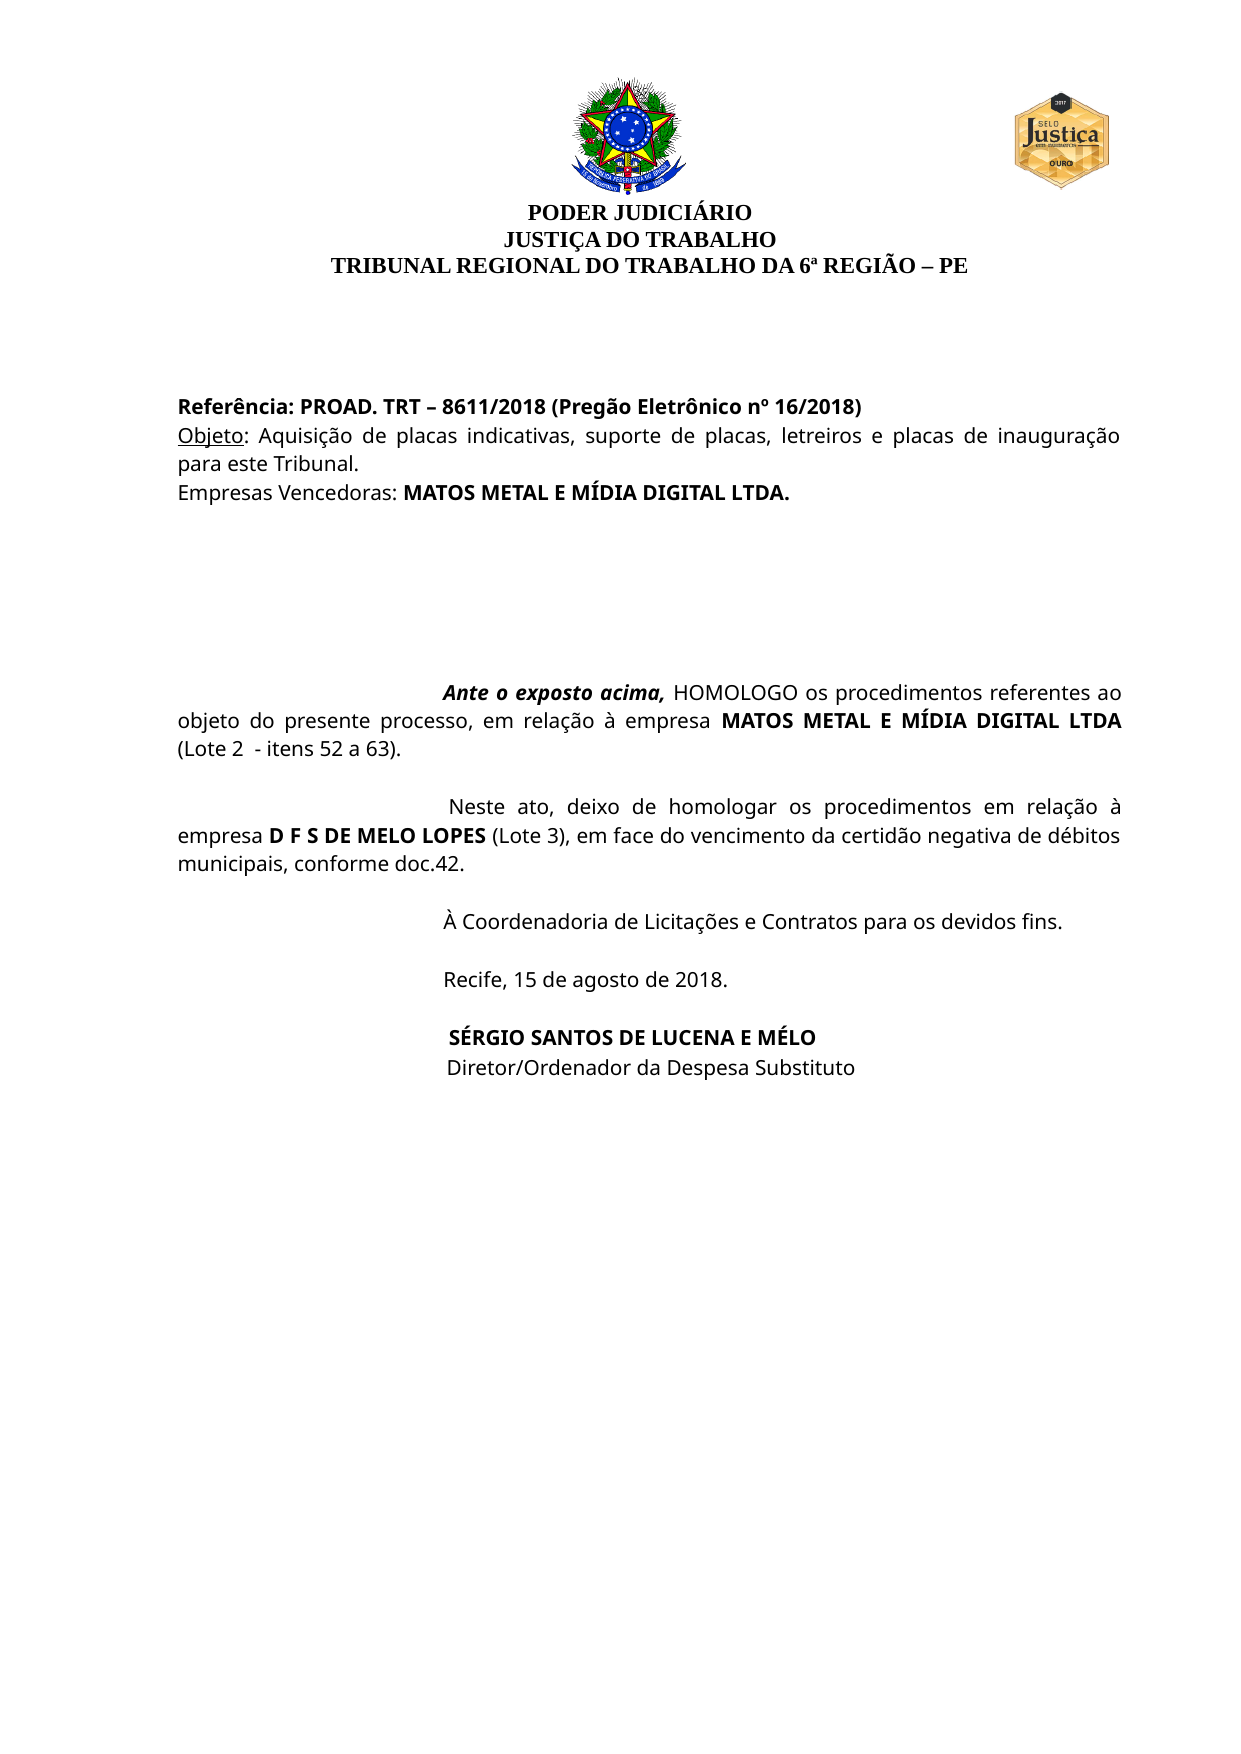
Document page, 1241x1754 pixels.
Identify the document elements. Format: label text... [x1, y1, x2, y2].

text SÉRGIO SANTOS DE LUCENA E MÉLO [443, 1023, 1122, 1052]
text Diretor/Ordenador da Despesa Substituto [177, 1052, 1122, 1081]
text Ante o exposto acima, HOMOLOGO os procedimentos referentes ao objeto do presente processo, em relação à empresa MATOS METAL E MÍDIA DIGITAL LTDA (Lote 2 - itens 52 a 63). [177, 678, 1122, 763]
text Recife, 15 de agosto de 2018. [443, 965, 1122, 994]
text À Coordenadoria de Licitações e Contratos para os devidos fins. [177, 907, 1122, 936]
text Empresas Vencedoras: MATOS METAL E MÍDIA DIGITAL LTDA. [177, 478, 1122, 506]
text Referência: PROAD. TRT – 8611/2018 (Pregão Eletrônico nº 16/2018) [177, 392, 1122, 421]
text Neste ato, deixo de homologar os procedimentos em relação à empresa D F S DE MELO LOPES (Lote 3), em face do vencimento da certidão negativa de débitos municipais, conforme doc.42. [177, 792, 1122, 878]
subtitle Objeto: Aquisição de placas indicativas, suporte de placas, letreiros e placas de inauguração para este Tribunal. [177, 421, 1122, 478]
picture [565, 75, 689, 197]
